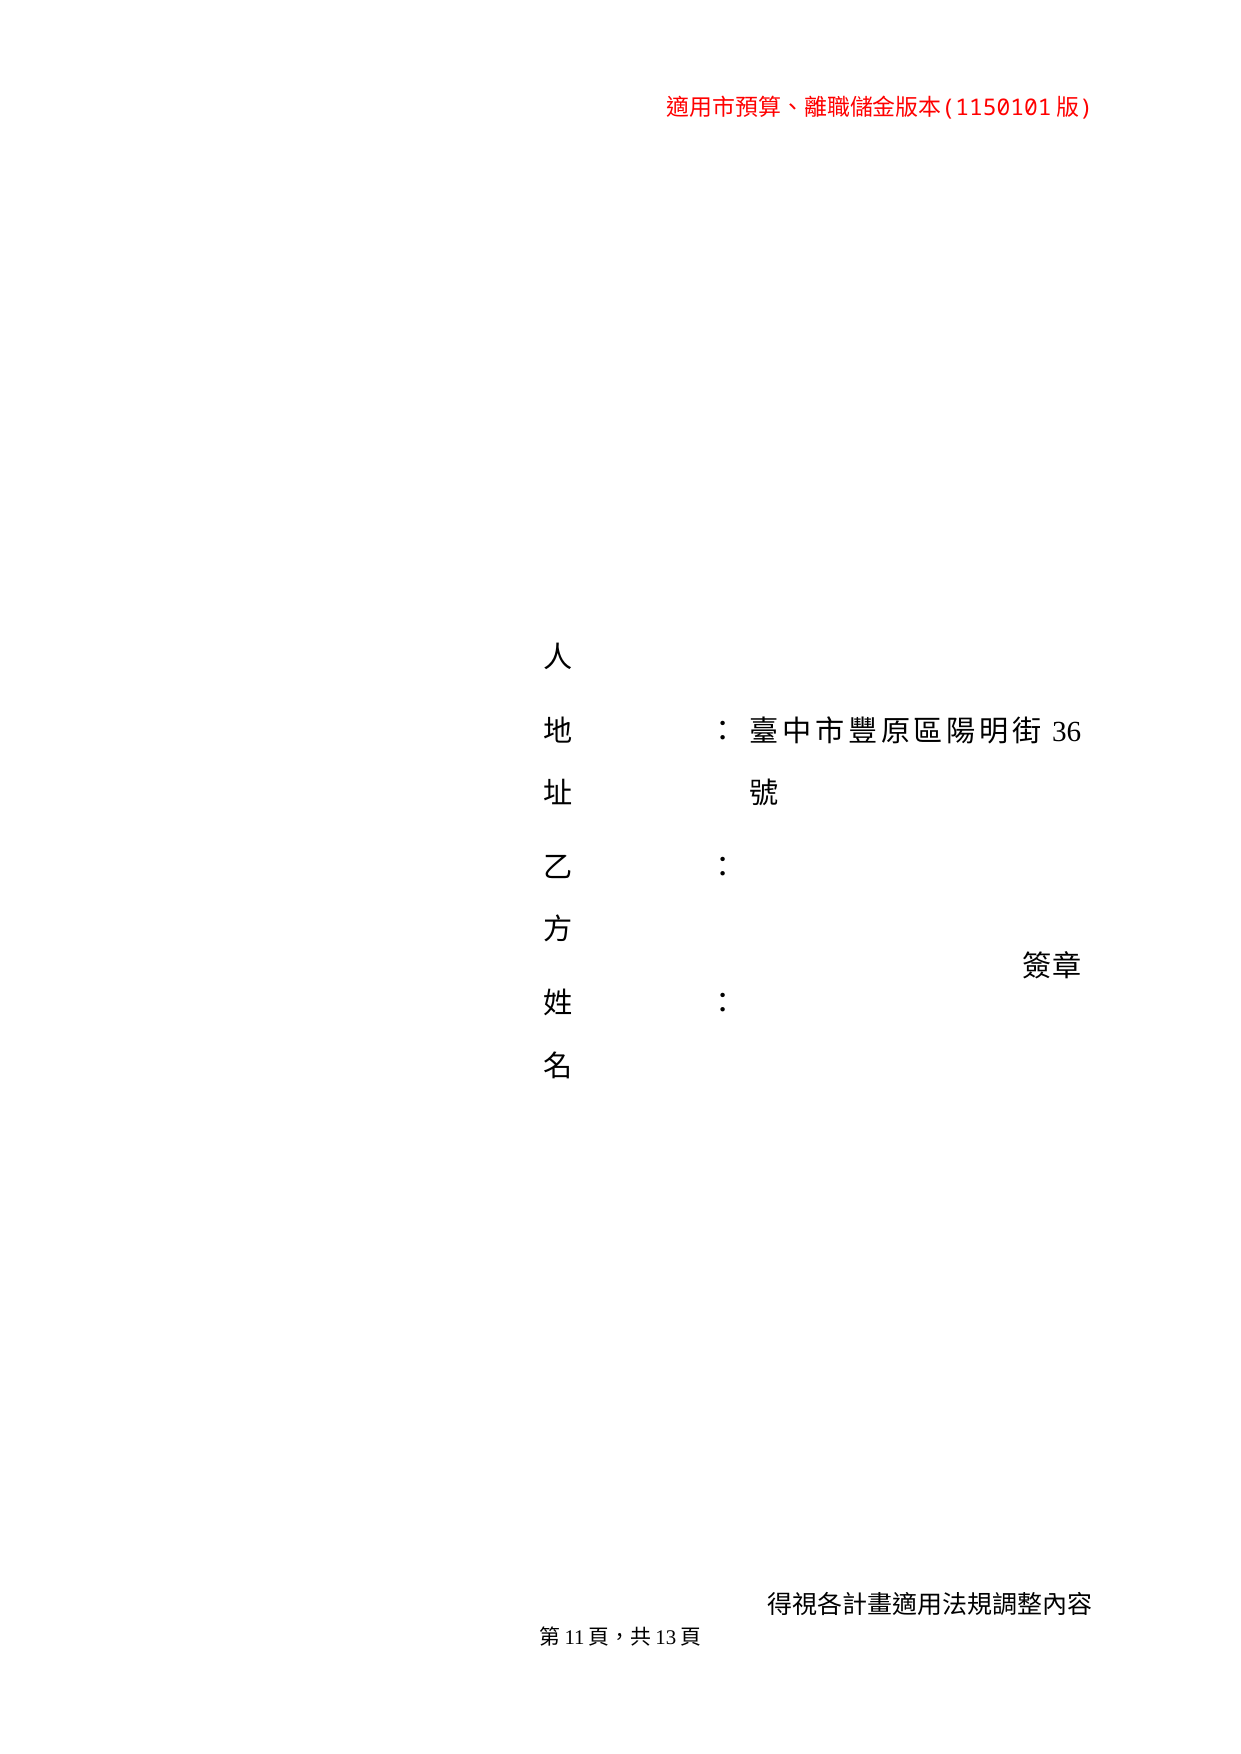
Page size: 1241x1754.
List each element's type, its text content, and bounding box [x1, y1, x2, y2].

table_cell 乙 方 [532, 823, 708, 959]
table_cell 姓 名 [532, 959, 708, 1095]
table_cell 人 [532, 613, 708, 687]
table_cell 地 址 [532, 687, 708, 823]
table_cell ： [708, 959, 738, 1095]
table_cell 臺中市豐原區陽明街36號 [738, 687, 1092, 823]
table_cell [708, 613, 738, 687]
table_cell 簽章 [738, 823, 1092, 1095]
table_cell ： [708, 823, 738, 959]
table_cell [738, 613, 1092, 687]
table_cell ： [708, 687, 738, 823]
